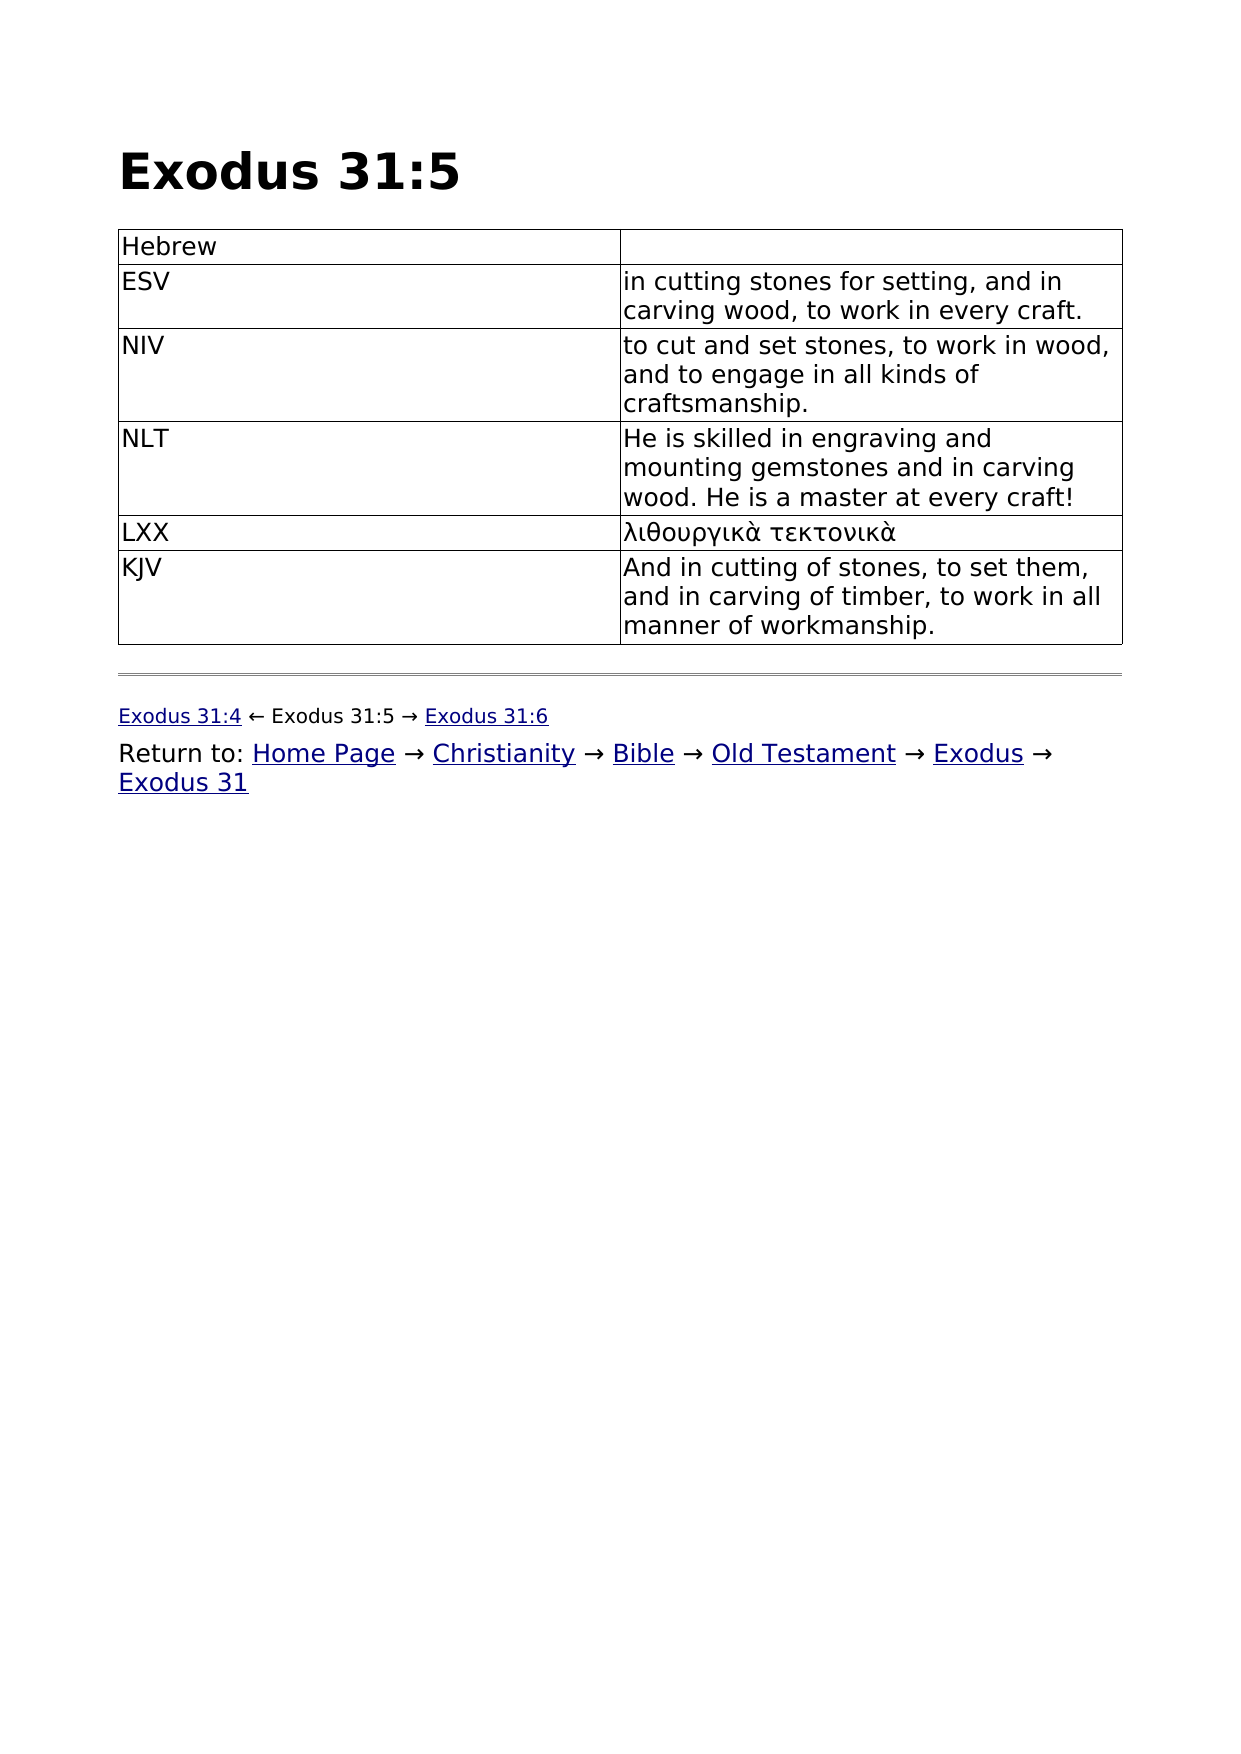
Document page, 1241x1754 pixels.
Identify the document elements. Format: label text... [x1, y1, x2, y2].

table_cell And in cutting of stones, to set them, and in carving of timber, to work in all manner of workmanship. [621, 551, 1122, 643]
table_cell to cut and set stones, to work in wood, and to engage in all kinds of craftsmanship. [621, 329, 1122, 421]
table_header [621, 230, 1122, 264]
subtitle Exodus 31:5 [118, 143, 1122, 201]
table_cell He is skilled in engraving and mounting gemstones and in carving wood. He is a master at every craft! [621, 422, 1122, 515]
table_cell in cutting stones for setting, and in carving wood, to work in every craft. [621, 265, 1122, 328]
table_cell λιθουργικὰ τεκτονικὰ [621, 516, 1122, 550]
text Exodus 31:4 ← Exodus 31:5 → Exodus 31:6 [118, 705, 1122, 739]
text Return to: Home Page → Christianity → Bible → Old Testament → Exodus → Exodus 31 [118, 739, 1122, 797]
table_cell NIV [119, 329, 620, 421]
table_cell LXX [119, 516, 620, 550]
table_cell ESV [119, 265, 620, 328]
table_cell NLT [119, 422, 620, 515]
table_cell KJV [119, 551, 620, 643]
table_header Hebrew [119, 230, 620, 264]
